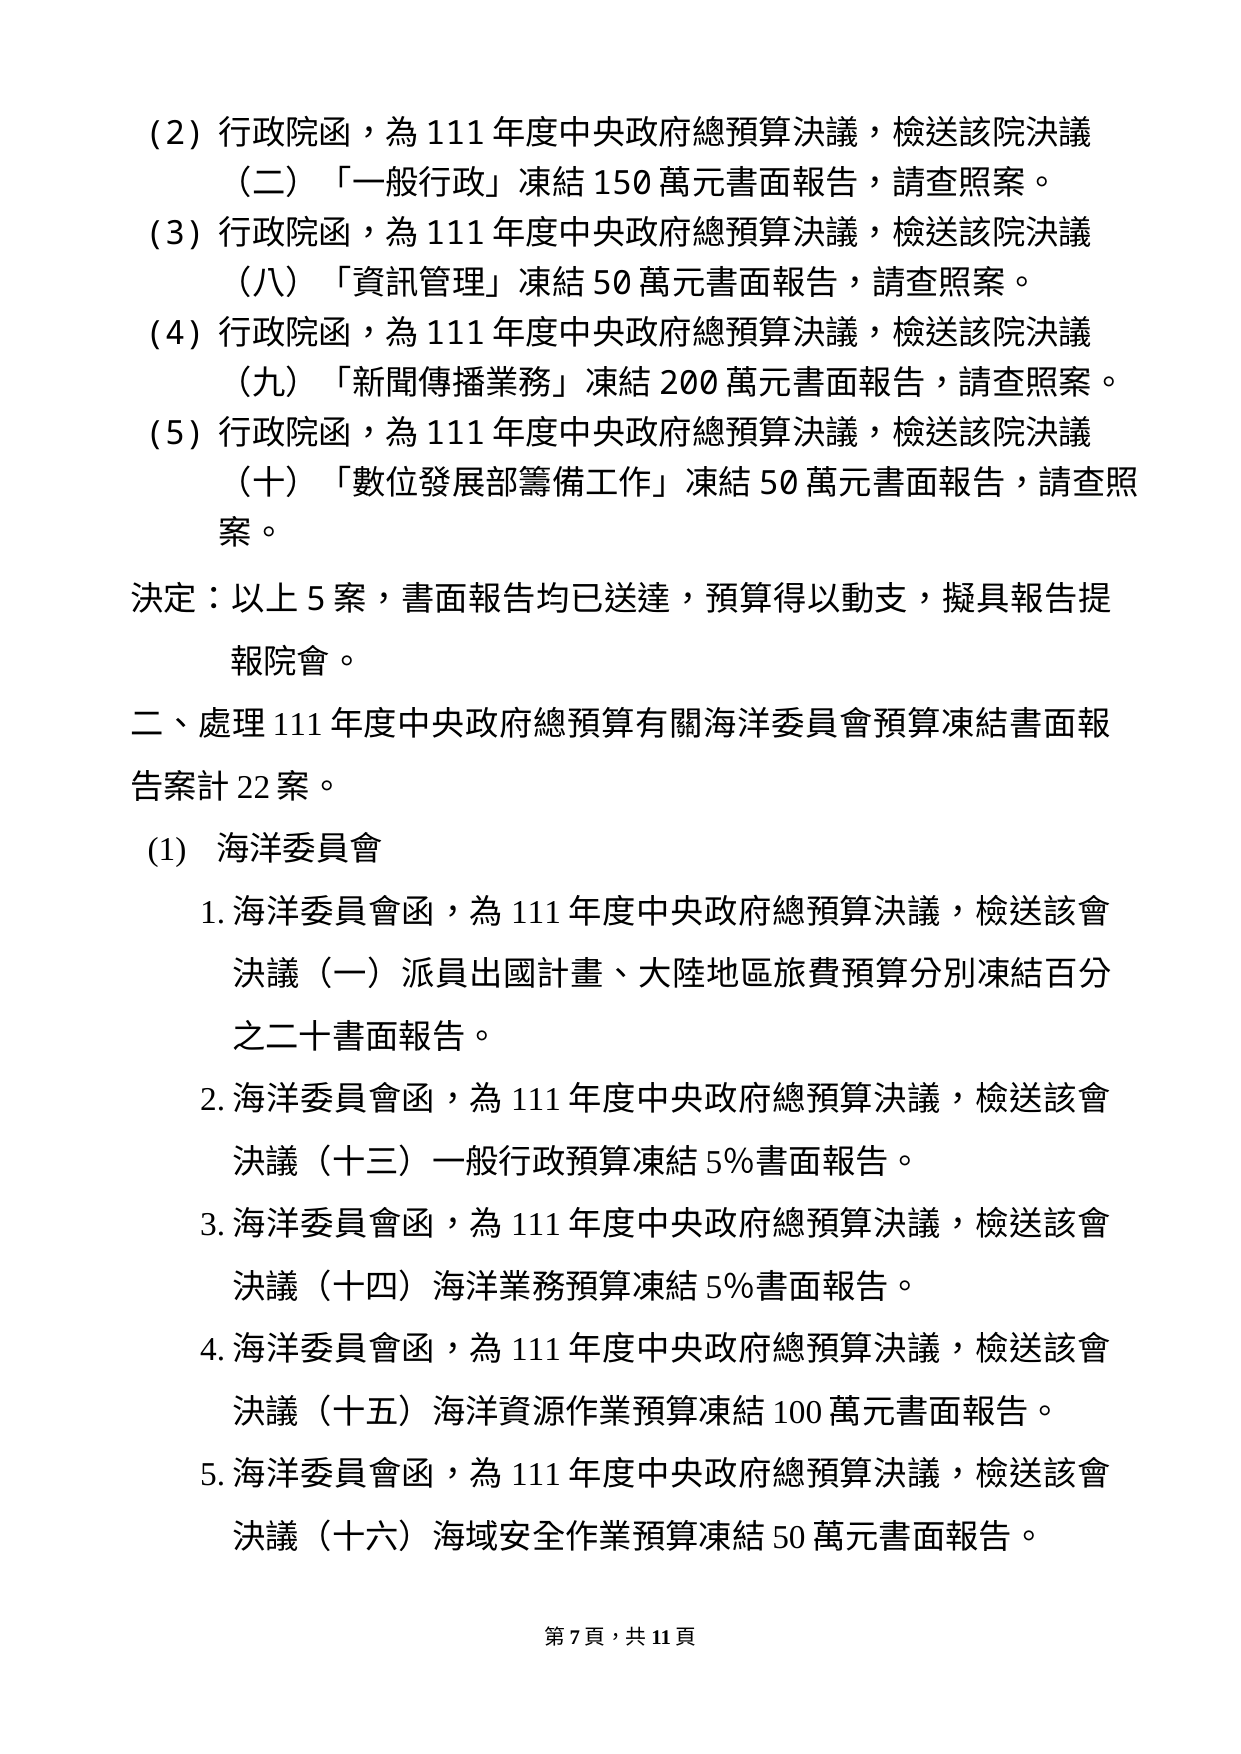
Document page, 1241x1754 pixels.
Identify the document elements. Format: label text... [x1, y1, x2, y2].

text 決定：以上5案，書面報告均已送達，預算得以動支，擬具報告提報院會。 [130, 554, 1112, 679]
list 行政院函，為111年度中央政府總預算決議，檢送該院決議（十）「數位發展部籌備工作」凍結50萬元書面報告，請查照案。 [145, 404, 1155, 554]
list 海洋委員會函，為111年度中央政府總預算決議，檢送該會決議（十六）海域安全作業預算凍結50萬元書面報告。 [200, 1429, 1112, 1554]
list 海洋委員會函，為111年度中央政府總預算決議，檢送該會決議（一）派員出國計畫、大陸地區旅費預算分別凍結百分之二十書面報告。 [200, 867, 1112, 1054]
list 行政院函，為111年度中央政府總預算決議，檢送該院決議（二）「一般行政」凍結150萬元書面報告，請查照案。 [145, 104, 1155, 204]
list 行政院函，為111年度中央政府總預算決議，檢送該院決議（八）「資訊管理」凍結50萬元書面報告，請查照案。 [145, 204, 1155, 304]
list 海洋委員會函，為111年度中央政府總預算決議，檢送該會決議（十三）一般行政預算凍結5％書面報告。 [200, 1054, 1112, 1179]
list 海洋委員會 [147, 804, 1112, 867]
text 二、處理111年度中央政府總預算有關海洋委員會預算凍結書面報告案計22案。 [130, 679, 1110, 804]
list 行政院函，為111年度中央政府總預算決議，檢送該院決議（九）「新聞傳播業務」凍結200萬元書面報告，請查照案。 [145, 304, 1155, 404]
list 海洋委員會函，為111年度中央政府總預算決議，檢送該會決議（十五）海洋資源作業預算凍結100萬元書面報告。 [200, 1304, 1112, 1429]
list 海洋委員會函，為111年度中央政府總預算決議，檢送該會決議（十四）海洋業務預算凍結5％書面報告。 [200, 1179, 1112, 1304]
